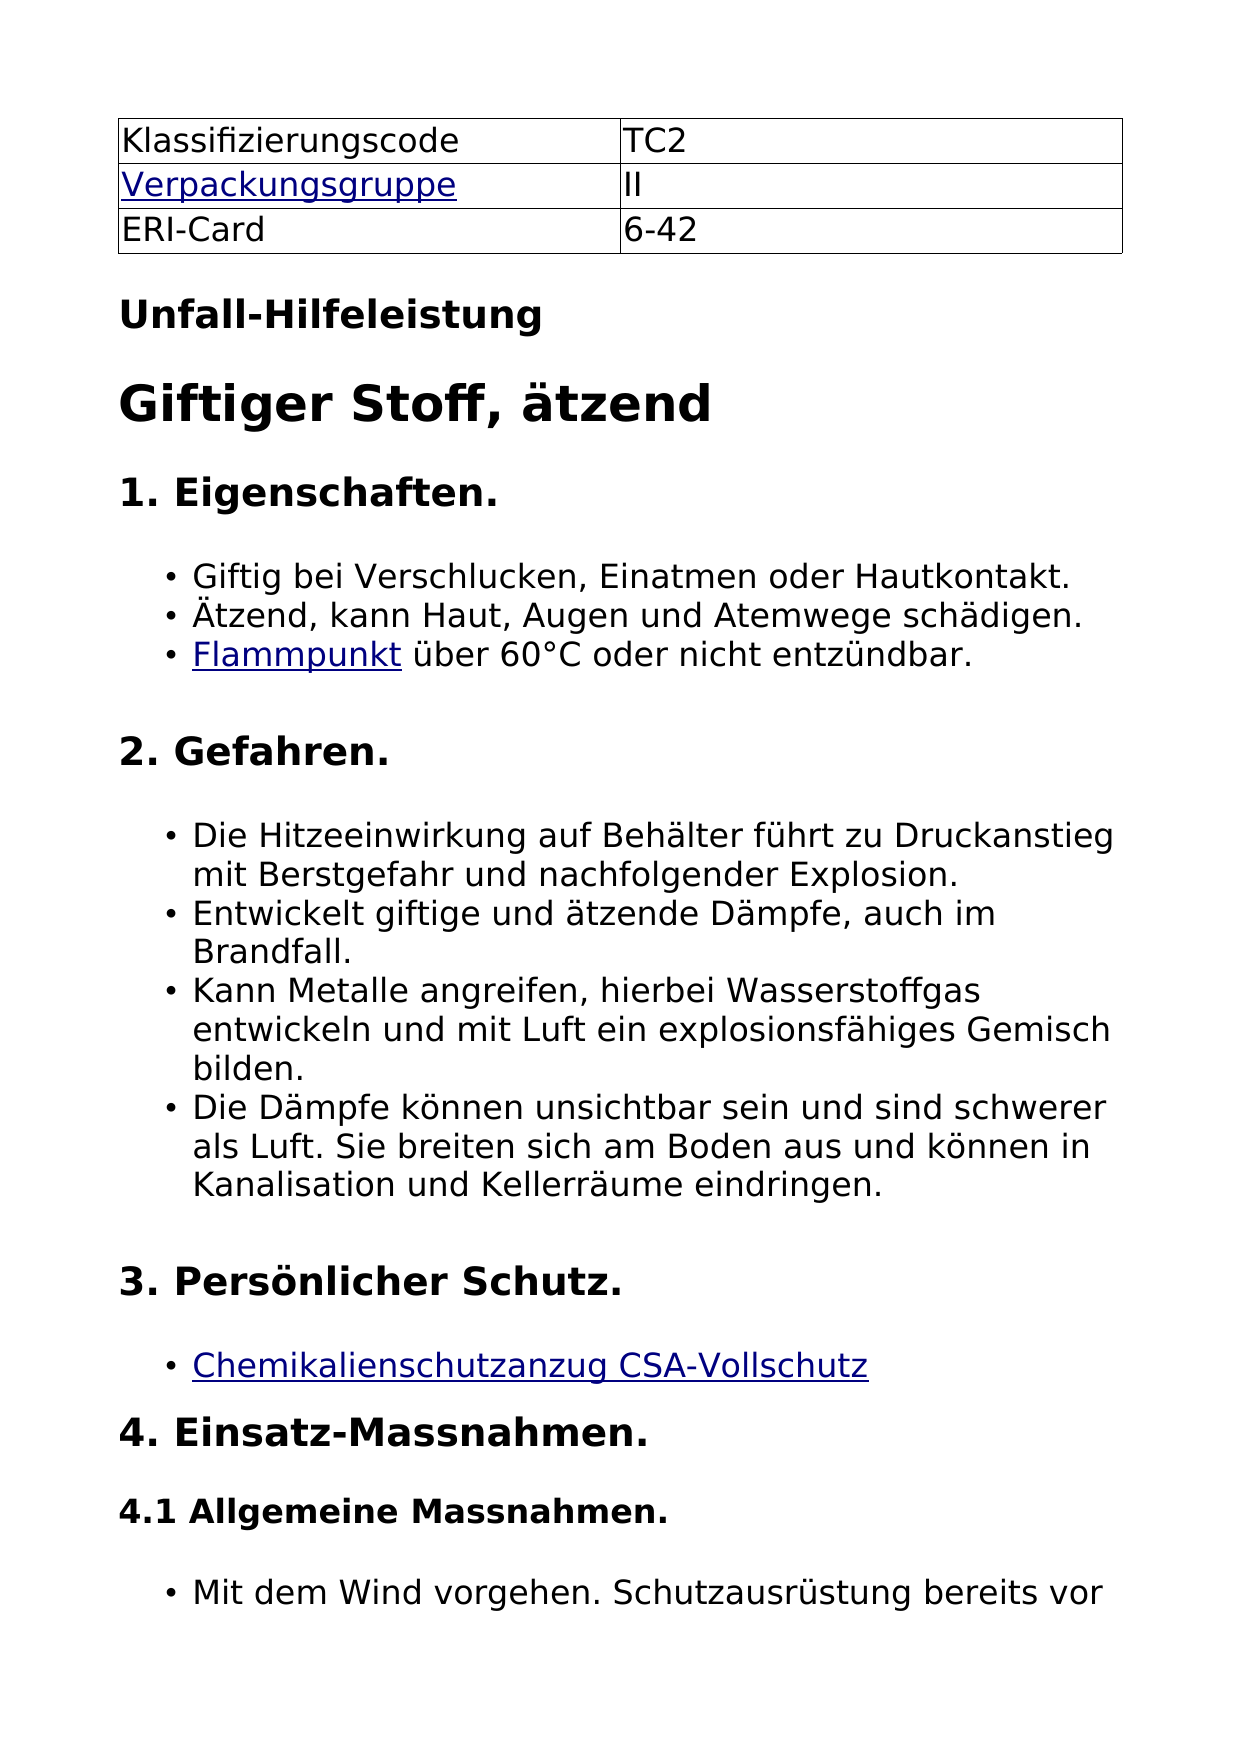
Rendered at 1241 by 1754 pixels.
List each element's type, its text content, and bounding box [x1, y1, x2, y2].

list Entwickelt giftige und ätzende Dämpfe, auch im Brandfall. [177, 894, 1122, 972]
table_cell II [621, 164, 1122, 208]
list Giftig bei Verschlucken, Einatmen oder Hautkontakt. [177, 558, 1122, 597]
subtitle Giftiger Stoff, ätzend [118, 375, 1122, 433]
list Die Dämpfe können unsichtbar sein und sind schwerer als Luft. Sie breiten sich am Boden aus und können in Kanalisation und Kellerräume eindringen. [177, 1088, 1122, 1205]
table_cell ERI-Card [119, 209, 620, 252]
subtitle Unfall-Hilfeleistung [118, 292, 1122, 338]
table_cell TC2 [621, 119, 1122, 163]
list Flammpunkt über 60°C oder nicht entzündbar. [177, 636, 1122, 674]
subtitle 4. Einsatz-Massnahmen. [118, 1410, 1122, 1456]
list Kann Metalle angreifen, hierbei Wasserstoffgas entwickeln und mit Luft ein explosionsfähiges Gemisch bilden. [177, 972, 1122, 1088]
table_cell Klassifizierungscode [119, 119, 620, 163]
subtitle 3. Persönlicher Schutz. [118, 1259, 1122, 1304]
list Ätzend, kann Haut, Augen und Atemwege schädigen. [177, 597, 1122, 636]
table_cell 6-42 [621, 209, 1122, 252]
subtitle 4.1 Allgemeine Massnahmen. [118, 1493, 1122, 1532]
subtitle 2. Gefahren. [118, 729, 1122, 774]
list Chemikalienschutzanzug CSA-Vollschutz [177, 1346, 1122, 1385]
table_cell Verpackungsgruppe [119, 164, 620, 208]
list Die Hitzeeinwirkung auf Behälter führt zu Druckanstieg mit Berstgefahr und nachfolgender Explosion. [177, 816, 1122, 894]
list Mit dem Wind vorgehen. Schutzausrüstung bereits vor [177, 1574, 1122, 1613]
subtitle 1. Eigenschaften. [118, 471, 1122, 516]
